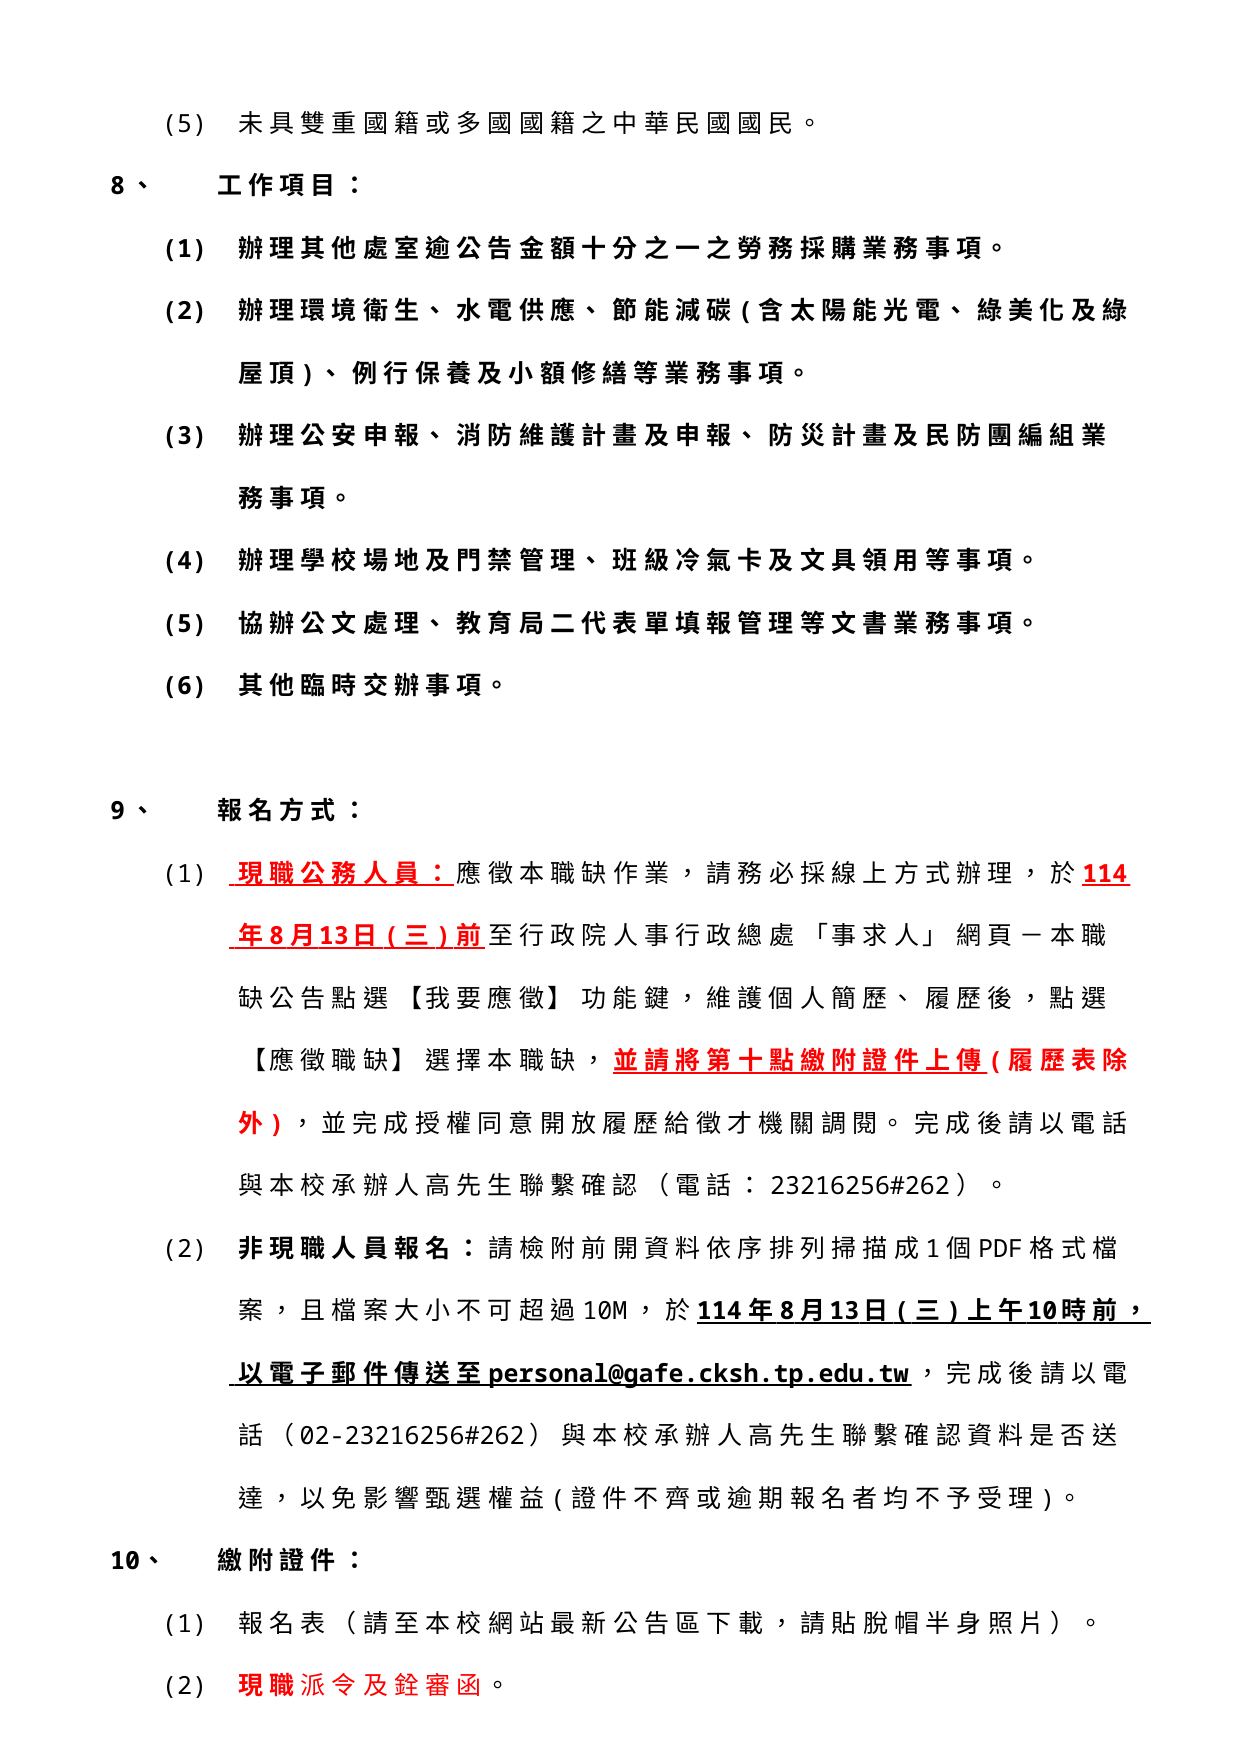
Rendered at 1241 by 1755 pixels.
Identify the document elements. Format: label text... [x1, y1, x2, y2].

list 協辦公文處理、教育局二代表單填報管理等文書業務事項。 [160, 580, 1131, 642]
list 辦理環境衛生、水電供應、節能減碳(含太陽能光電、綠美化及綠屋頂)、例行保養及小額修繕等業務事項。 [160, 267, 1131, 392]
list 現職派令及銓審函。 [160, 1642, 1131, 1705]
list 現職公務人員：應徵本職缺作業，請務必採線上方式辦理，於114年8月13日(三)前至行政院人事行政總處「事求人」網頁－本職缺公告點選【我要應徵】功能鍵，維護個人簡歷、履歷後，點選【應徵職缺】選擇本職缺，並請將第十點繳附證件上傳(履歷表除外)，並完成授權同意開放履歷給徵才機關調閱。完成後請以電話與本校承辦人高先生聯繫確認（電話：23216256#262）。 [160, 830, 1131, 1205]
list 未具雙重國籍或多國國籍之中華民國國民。 [160, 80, 1131, 142]
list 辦理其他處室逾公告金額十分之一之勞務採購業務事項。 [160, 205, 1131, 267]
list 辦理公安申報、消防維護計畫及申報、防災計畫及民防團編組業務事項。 [160, 392, 1131, 517]
list 報名表（請至本校網站最新公告區下載，請貼脫帽半身照片）。 [160, 1580, 1131, 1642]
list 報名方式： [110, 767, 1131, 830]
list 繳附證件： [110, 1517, 1131, 1580]
list 辦理學校場地及門禁管理、班級冷氣卡及文具領用等事項。 [160, 517, 1131, 580]
list 工作項目： [110, 142, 1131, 205]
list 其他臨時交辦事項。 [160, 642, 1131, 705]
list 非現職人員報名：請檢附前開資料依序排列掃描成1個PDF格式檔案，且檔案大小不可超過10M，於114年8月13日(三)上午10時前，以電子郵件傳送至personal@gafe.cksh.tp.edu.tw，完成後請以電話（02-23216256#262）與本校承辦人高先生聯繫確認資料是否送達，以免影響甄選權益(證件不齊或逾期報名者均不予受理)。 [160, 1205, 1131, 1517]
